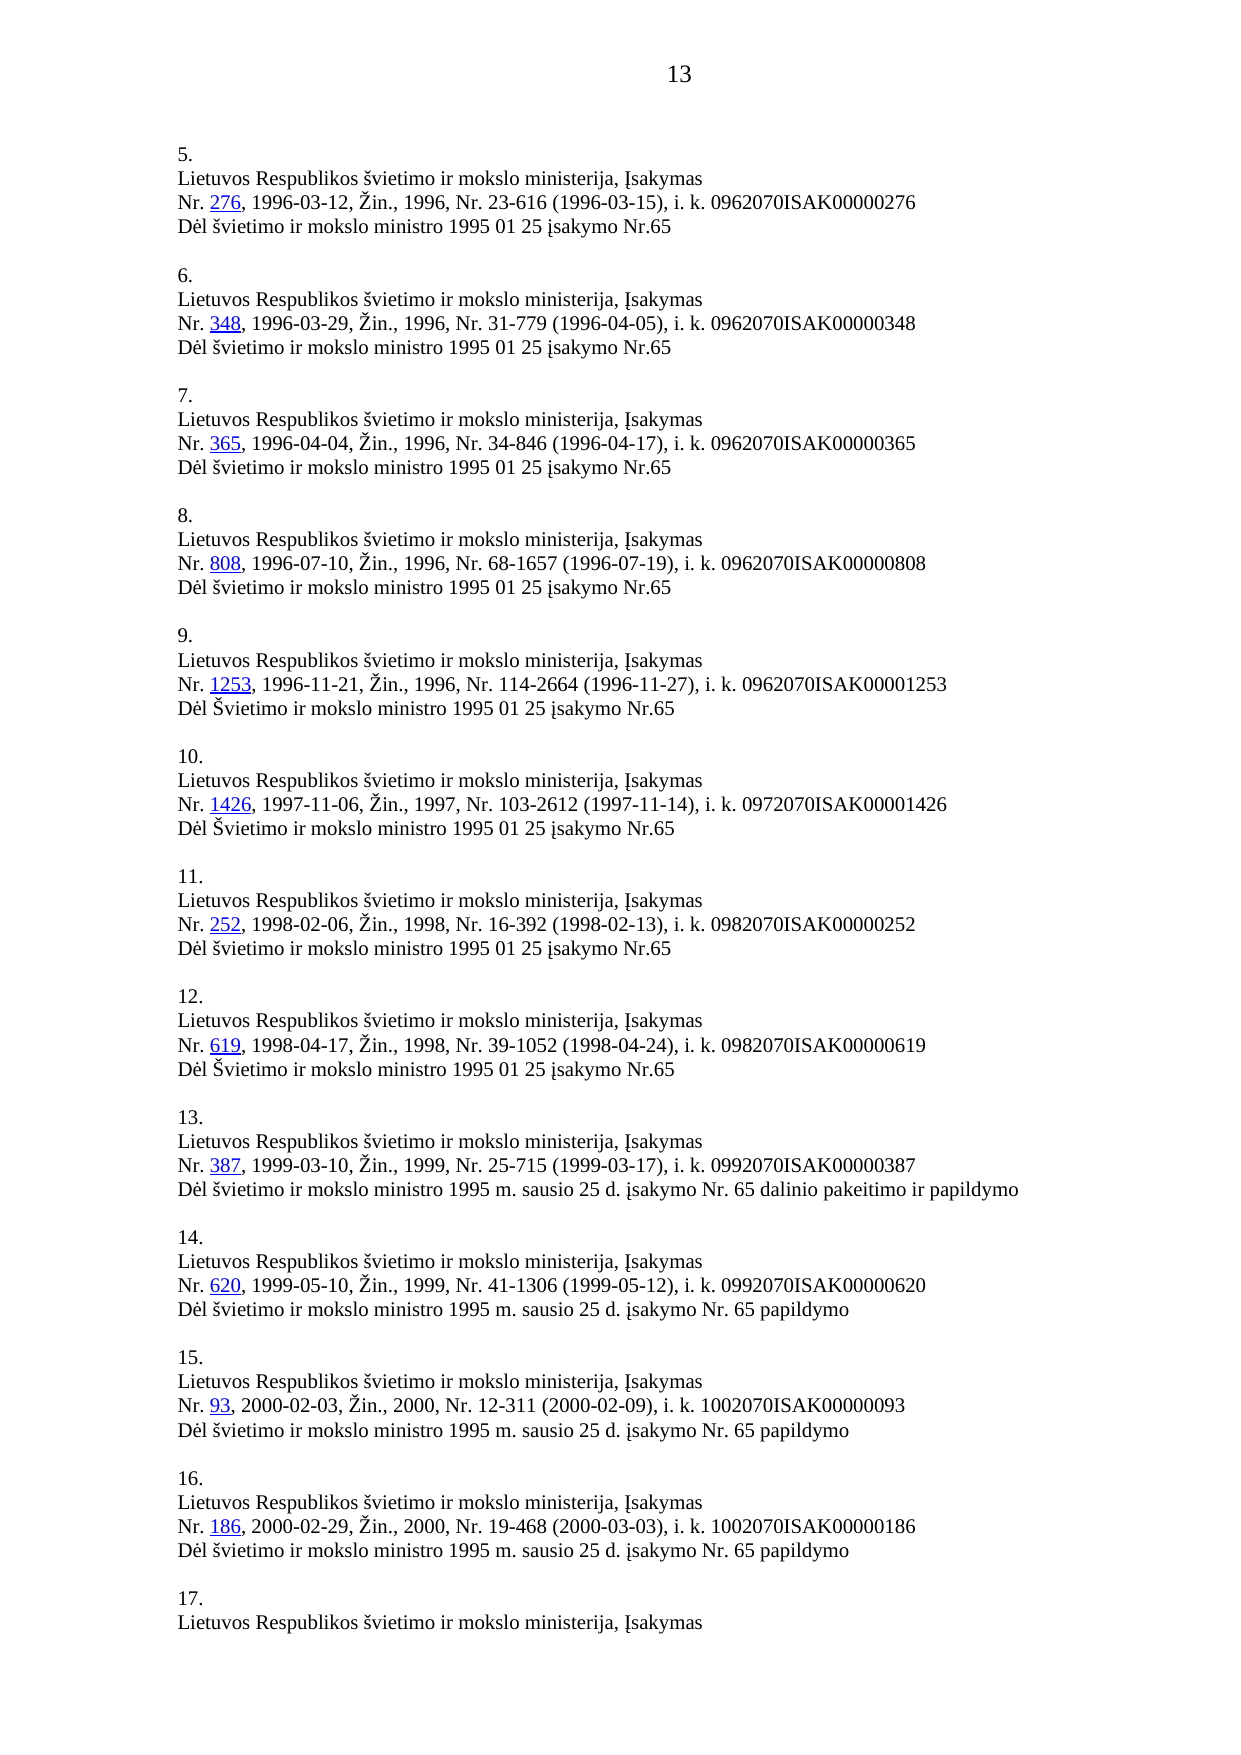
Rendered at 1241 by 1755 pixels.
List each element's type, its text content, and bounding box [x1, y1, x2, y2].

text Nr. 387, 1999-03-10, Žin., 1999, Nr. 25-715 (1999-03-17), i. k. 0992070ISAK00000387 [177, 1153, 1181, 1177]
text 13. [177, 1105, 1181, 1129]
text Nr. 620, 1999-05-10, Žin., 1999, Nr. 41-1306 (1999-05-12), i. k. 0992070ISAK00000620 [177, 1273, 1181, 1297]
text Nr. 619, 1998-04-17, Žin., 1998, Nr. 39-1052 (1998-04-24), i. k. 0982070ISAK00000619 [177, 1032, 1181, 1057]
text Dėl Švietimo ir mokslo ministro 1995 01 25 įsakymo Nr.65 [177, 696, 1181, 720]
text Dėl švietimo ir mokslo ministro 1995 01 25 įsakymo Nr.65 [177, 214, 1181, 238]
text 5. [177, 142, 1181, 166]
text 17. [177, 1586, 1181, 1610]
text Dėl švietimo ir mokslo ministro 1995 01 25 įsakymo Nr.65 [177, 936, 1181, 960]
text Lietuvos Respublikos švietimo ir mokslo ministerija, Įsakymas [177, 1369, 1181, 1393]
text 10. [177, 744, 1181, 768]
text Lietuvos Respublikos švietimo ir mokslo ministerija, Įsakymas [177, 1610, 1181, 1634]
text Dėl švietimo ir mokslo ministro 1995 01 25 įsakymo Nr.65 [177, 335, 1181, 359]
text 12. [177, 984, 1181, 1008]
text Nr. 1426, 1997-11-06, Žin., 1997, Nr. 103-2612 (1997-11-14), i. k. 0972070ISAK00001426 [177, 792, 1181, 816]
text Dėl Švietimo ir mokslo ministro 1995 01 25 įsakymo Nr.65 [177, 816, 1181, 840]
text Lietuvos Respublikos švietimo ir mokslo ministerija, Įsakymas [177, 768, 1181, 792]
text 7. [177, 383, 1181, 407]
text Nr. 186, 2000-02-29, Žin., 2000, Nr. 19-468 (2000-03-03), i. k. 1002070ISAK00000186 [177, 1514, 1181, 1538]
text Nr. 348, 1996-03-29, Žin., 1996, Nr. 31-779 (1996-04-05), i. k. 0962070ISAK00000348 [177, 311, 1181, 335]
text 8. [177, 503, 1181, 527]
text Lietuvos Respublikos švietimo ir mokslo ministerija, Įsakymas [177, 527, 1181, 551]
text Lietuvos Respublikos švietimo ir mokslo ministerija, Įsakymas [177, 407, 1181, 431]
text Lietuvos Respublikos švietimo ir mokslo ministerija, Įsakymas [177, 1249, 1181, 1273]
text 9. [177, 623, 1181, 647]
text 15. [177, 1345, 1181, 1369]
text Lietuvos Respublikos švietimo ir mokslo ministerija, Įsakymas [177, 647, 1181, 672]
text Dėl švietimo ir mokslo ministro 1995 01 25 įsakymo Nr.65 [177, 575, 1181, 599]
text 14. [177, 1225, 1181, 1249]
text Nr. 276, 1996-03-12, Žin., 1996, Nr. 23-616 (1996-03-15), i. k. 0962070ISAK00000276 [177, 190, 1181, 214]
text Lietuvos Respublikos švietimo ir mokslo ministerija, Įsakymas [177, 287, 1181, 311]
text Dėl švietimo ir mokslo ministro 1995 01 25 įsakymo Nr.65 [177, 455, 1181, 479]
text Dėl švietimo ir mokslo ministro 1995 m. sausio 25 d. įsakymo Nr. 65 papildymo [177, 1297, 1181, 1321]
text Nr. 93, 2000-02-03, Žin., 2000, Nr. 12-311 (2000-02-09), i. k. 1002070ISAK00000093 [177, 1393, 1181, 1417]
text 6. [177, 262, 1181, 287]
text 11. [177, 864, 1181, 888]
text Lietuvos Respublikos švietimo ir mokslo ministerija, Įsakymas [177, 1129, 1181, 1153]
text Dėl švietimo ir mokslo ministro 1995 m. sausio 25 d. įsakymo Nr. 65 dalinio pakeitimo ir papildymo [177, 1177, 1181, 1201]
text Nr. 808, 1996-07-10, Žin., 1996, Nr. 68-1657 (1996-07-19), i. k. 0962070ISAK00000808 [177, 551, 1181, 575]
text Lietuvos Respublikos švietimo ir mokslo ministerija, Įsakymas [177, 1490, 1181, 1514]
text 16. [177, 1466, 1181, 1490]
text Lietuvos Respublikos švietimo ir mokslo ministerija, Įsakymas [177, 166, 1181, 190]
text Nr. 252, 1998-02-06, Žin., 1998, Nr. 16-392 (1998-02-13), i. k. 0982070ISAK00000252 [177, 912, 1181, 936]
text Nr. 1253, 1996-11-21, Žin., 1996, Nr. 114-2664 (1996-11-27), i. k. 0962070ISAK00001253 [177, 672, 1181, 696]
text Dėl švietimo ir mokslo ministro 1995 m. sausio 25 d. įsakymo Nr. 65 papildymo [177, 1417, 1181, 1442]
text Lietuvos Respublikos švietimo ir mokslo ministerija, Įsakymas [177, 888, 1181, 912]
text Nr. 365, 1996-04-04, Žin., 1996, Nr. 34-846 (1996-04-17), i. k. 0962070ISAK00000365 [177, 431, 1181, 455]
text Dėl Švietimo ir mokslo ministro 1995 01 25 įsakymo Nr.65 [177, 1057, 1181, 1081]
text Lietuvos Respublikos švietimo ir mokslo ministerija, Įsakymas [177, 1008, 1181, 1032]
text Dėl švietimo ir mokslo ministro 1995 m. sausio 25 d. įsakymo Nr. 65 papildymo [177, 1538, 1181, 1562]
